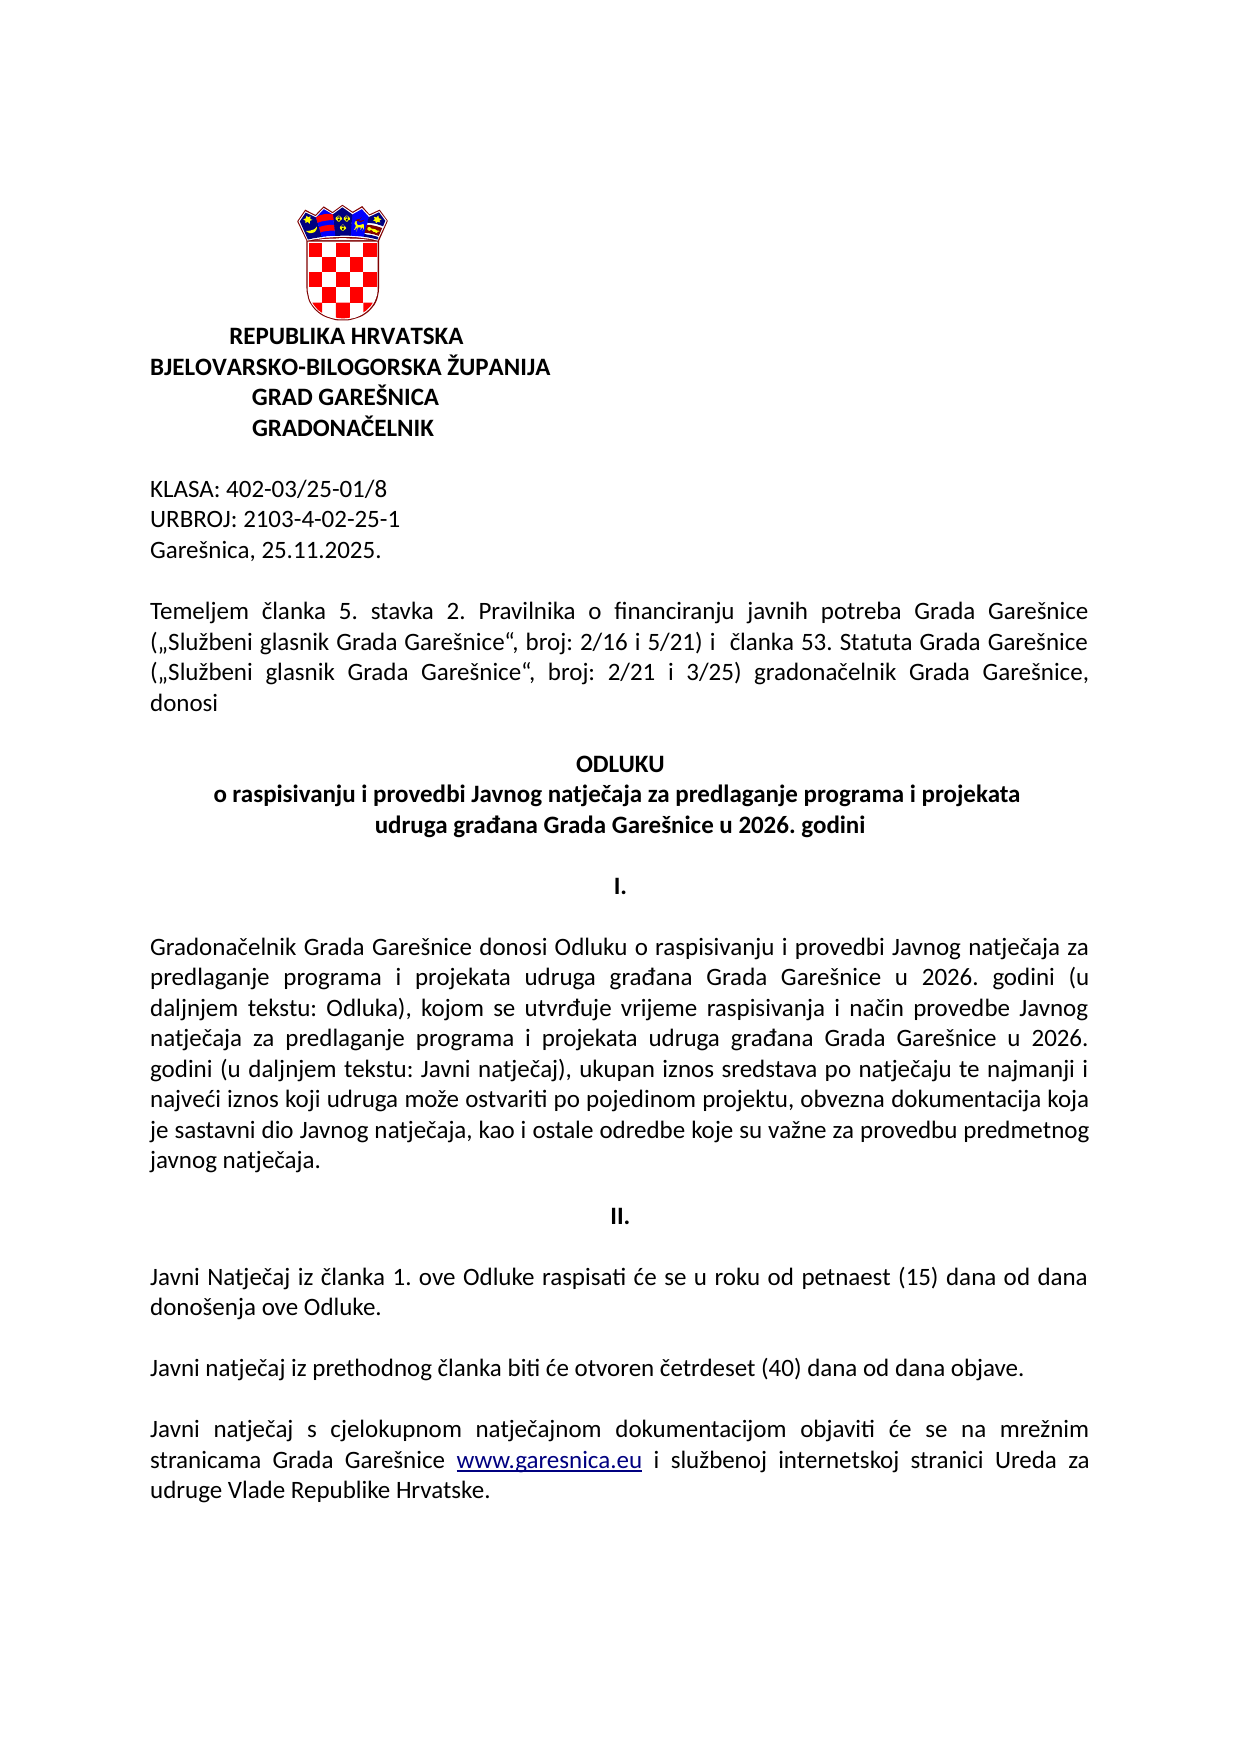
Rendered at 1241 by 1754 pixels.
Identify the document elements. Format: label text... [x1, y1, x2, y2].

text BJELOVARSKO-BILOGORSKA ŽUPANIJA [150, 351, 1090, 381]
text Javni Natječaj iz članka 1. ove Odluke raspisati će se u roku od petnaest (15) dana od dana donošenja ove Odluke. [150, 1261, 1090, 1322]
text REPUBLIKA HRVATSKA [150, 320, 1090, 351]
text II. [150, 1200, 1090, 1231]
text I. [150, 870, 1090, 900]
text Javni natječaj iz prethodnog članka biti će otvoren četrdeset (40) dana od dana objave. [150, 1353, 1090, 1383]
text Garešnica, 25.11.2025. [150, 534, 1090, 564]
text URBROJ: 2103-4-02-25-1 [150, 503, 1090, 534]
text udruga građana Grada Garešnice u 2026. godini [150, 809, 1090, 839]
text ODLUKU [150, 748, 1090, 778]
text Temeljem članka 5. stavka 2. Pravilnika o financiranju javnih potreba Grada Garešnice („Službeni glasnik Grada Garešnice“, broj: 2/16 i 5/21) i članka 53. Statuta Grada Garešnice („Službeni glasnik Grada Garešnice“, broj: 2/21 i 3/25) gradonačelnik Grada Garešnice, donosi [150, 595, 1090, 717]
text GRAD GAREŠNICA [150, 381, 1090, 412]
text Gradonačelnik Grada Garešnice donosi Odluku o raspisivanju i provedbi Javnog natječaja za predlaganje programa i projekata udruga građana Grada Garešnice u 2026. godini (u daljnjem tekstu: Odluka), kojom se utvrđuje vrijeme raspisivanja i način provedbe Javnog natječaja za predlaganje programa i projekata udruga građana Grada Garešnice u 2026. godini (u daljnjem tekstu: Javni natječaj), ukupan iznos sredstava po natječaju te najmanji i najveći iznos koji udruga može ostvariti po pojedinom projektu, obvezna dokumentacija koja je sastavni dio Javnog natječaja, kao i ostale odredbe koje su važne za provedbu predmetnog javnog natječaja. [150, 931, 1090, 1175]
text o raspisivanju i provedbi Javnog natječaja za predlaganje programa i projekata [150, 778, 1090, 809]
text KLASA: 402-03/25-01/8 [150, 473, 1090, 503]
text GRADONAČELNIK [150, 412, 1090, 442]
text Javni natječaj s cjelokupnom natječajnom dokumentacijom objaviti će se na mrežnim stranicama Grada Garešnice www.garesnica.eu i službenoj internetskoj stranici Ureda za udruge Vlade Republike Hrvatske. [150, 1414, 1090, 1505]
